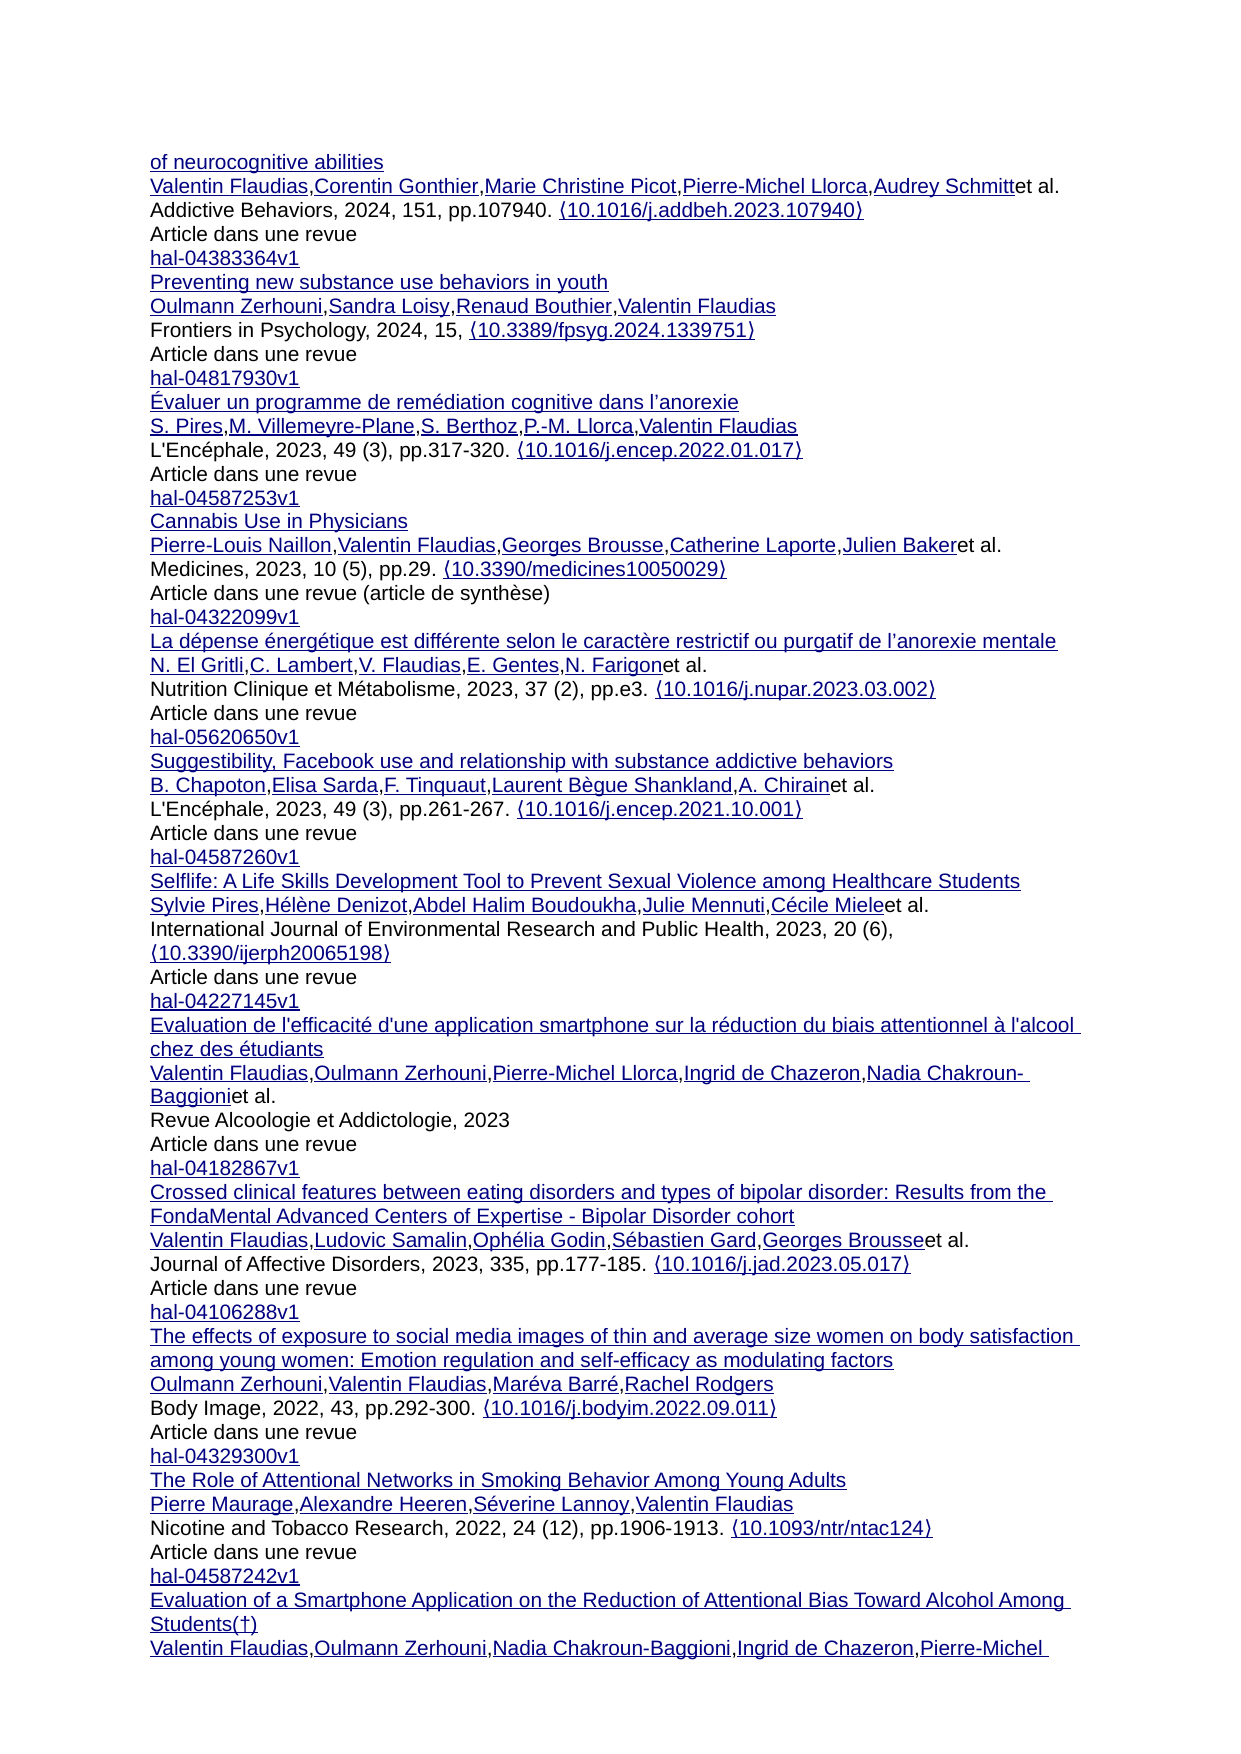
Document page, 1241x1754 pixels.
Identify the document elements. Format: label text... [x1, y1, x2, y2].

table_cell Crossed clinical features between eating disorders and types of bipolar disorder: Results from the FondaMental Advanced Centers of Expertise - Bipolar Disorder cohort Valentin Flaudias,Ludovic Samalin,Ophélia Godin,Sébastien Gard,Georges Brousseet al. Journal of Affective Disorders, 2023, 335, pp.177-185. ⟨10.1016/j.jad.2023.05.017⟩ Article dans une revue hal-04106288v1 [150, 1180, 1090, 1324]
table_cell Évaluer un programme de remédiation cognitive dans l’anorexie S. Pires,M. Villemeyre-Plane,S. Berthoz,P.-M. Llorca,Valentin Flaudias L'Encéphale, 2023, 49 (3), pp.317-320. ⟨10.1016/j.encep.2022.01.017⟩ Article dans une revue hal-04587253v1 [150, 390, 1090, 509]
table_cell Selflife: A Life Skills Development Tool to Prevent Sexual Violence among Healthcare Students Sylvie Pires,Hélène Denizot,Abdel Halim Boudoukha,Julie Mennuti,Cécile Mieleet al. International Journal of Environmental Research and Public Health, 2023, 20 (6), ⟨10.3390/ijerph20065198⟩ Article dans une revue hal-04227145v1 [150, 869, 1090, 1012]
table_cell The Role of Attentional Networks in Smoking Behavior Among Young Adults Pierre Maurage,Alexandre Heeren,Séverine Lannoy,Valentin Flaudias Nicotine and Tobacco Research, 2022, 24 (12), pp.1906-1913. ⟨10.1093/ntr/ntac124⟩ Article dans une revue hal-04587242v1 [150, 1468, 1090, 1587]
table_cell Evaluation de l'efficacité d'une application smartphone sur la réduction du biais attentionnel à l'alcool chez des étudiants Valentin Flaudias,Oulmann Zerhouni,Pierre-Michel Llorca,Ingrid de Chazeron,Nadia Chakroun- Baggioniet al. Revue Alcoologie et Addictologie, 2023 Article dans une revue hal-04182867v1 [150, 1013, 1090, 1180]
table_cell The effects of exposure to social media images of thin and average size women on body satisfaction among young women: Emotion regulation and self-efficacy as modulating factors Oulmann Zerhouni,Valentin Flaudias,Maréva Barré,Rachel Rodgers Body Image, 2022, 43, pp.292-300. ⟨10.1016/j.bodyim.2022.09.011⟩ Article dans une revue hal-04329300v1 [150, 1324, 1090, 1468]
table_cell Evaluation of a Smartphone Application on the Reduction of Attentional Bias Toward Alcohol Among Students(†) Valentin Flaudias,Oulmann Zerhouni,Nadia Chakroun-Baggioni,Ingrid de Chazeron,Pierre-Michel [150, 1588, 1090, 1659]
table_cell Preventing new substance use behaviors in youth Oulmann Zerhouni,Sandra Loisy,Renaud Bouthier,Valentin Flaudias Frontiers in Psychology, 2024, 15, ⟨10.3389/fpsyg.2024.1339751⟩ Article dans une revue hal-04817930v1 [150, 270, 1090, 389]
table_cell of neurocognitive abilities Valentin Flaudias,Corentin Gonthier,Marie Christine Picot,Pierre-Michel Llorca,Audrey Schmittet al. Addictive Behaviors, 2024, 151, pp.107940. ⟨10.1016/j.addbeh.2023.107940⟩ Article dans une revue hal-04383364v1 [150, 150, 1090, 270]
table_cell Suggestibility, Facebook use and relationship with substance addictive behaviors B. Chapoton,Elisa Sarda,F. Tinquaut,Laurent Bègue Shankland,A. Chirainet al. L'Encéphale, 2023, 49 (3), pp.261-267. ⟨10.1016/j.encep.2021.10.001⟩ Article dans une revue hal-04587260v1 [150, 749, 1090, 869]
table_cell Cannabis Use in Physicians Pierre-Louis Naillon,Valentin Flaudias,Georges Brousse,Catherine Laporte,Julien Bakeret al. Medicines, 2023, 10 (5), pp.29. ⟨10.3390/medicines10050029⟩ Article dans une revue (article de synthèse) hal-04322099v1 [150, 509, 1090, 629]
table_cell La dépense énergétique est différente selon le caractère restrictif ou purgatif de l’anorexie mentale N. El Gritli,C. Lambert,V. Flaudias,E. Gentes,N. Farigonet al. Nutrition Clinique et Métabolisme, 2023, 37 (2), pp.e3. ⟨10.1016/j.nupar.2023.03.002⟩ Article dans une revue hal-05620650v1 [150, 629, 1090, 749]
